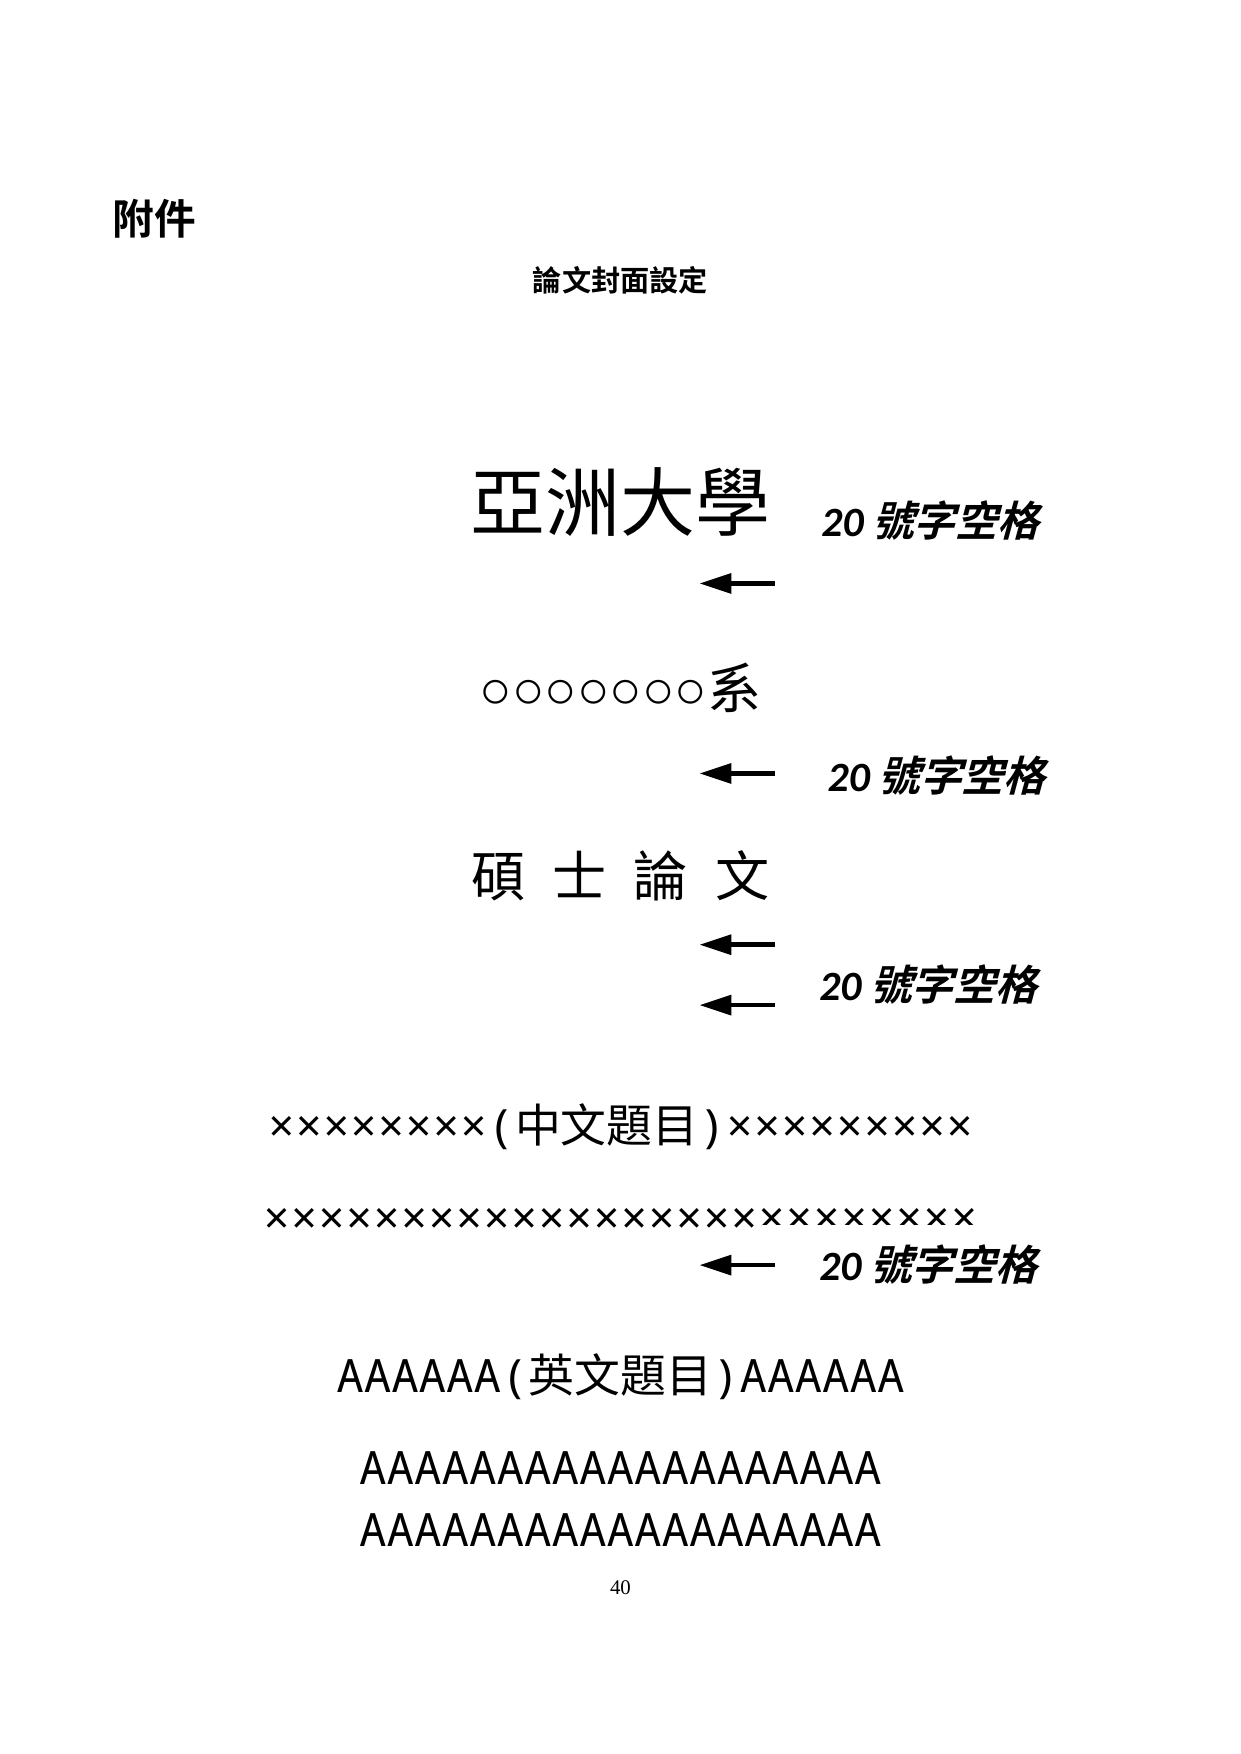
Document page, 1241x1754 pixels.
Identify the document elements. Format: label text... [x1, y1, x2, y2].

text AAAAAAAAAAAAAAAAAAA [112, 1425, 1128, 1487]
text 20號字空格 [777, 952, 1097, 1012]
text ××××××××(中文題目)××××××××× [112, 1050, 1128, 1175]
text 碩 士 論 文 [112, 800, 1128, 925]
text 論文封面設定 [112, 237, 1128, 300]
text 亞洲大學 [112, 425, 1128, 556]
text 20號字空格 [777, 1232, 1097, 1292]
text ×××××××××××××××××××××××××× [112, 1175, 1128, 1300]
text ○○○○○○○系 [112, 612, 1128, 737]
text 20號字空格 [752, 743, 1097, 803]
text AAAAAAAAAAAAAAAAAAA [112, 1487, 1128, 1550]
text 附件 [112, 175, 1128, 237]
text AAAAAA(英文題目)AAAAAA [112, 1300, 1128, 1425]
text 20號字空格 [821, 488, 1054, 548]
